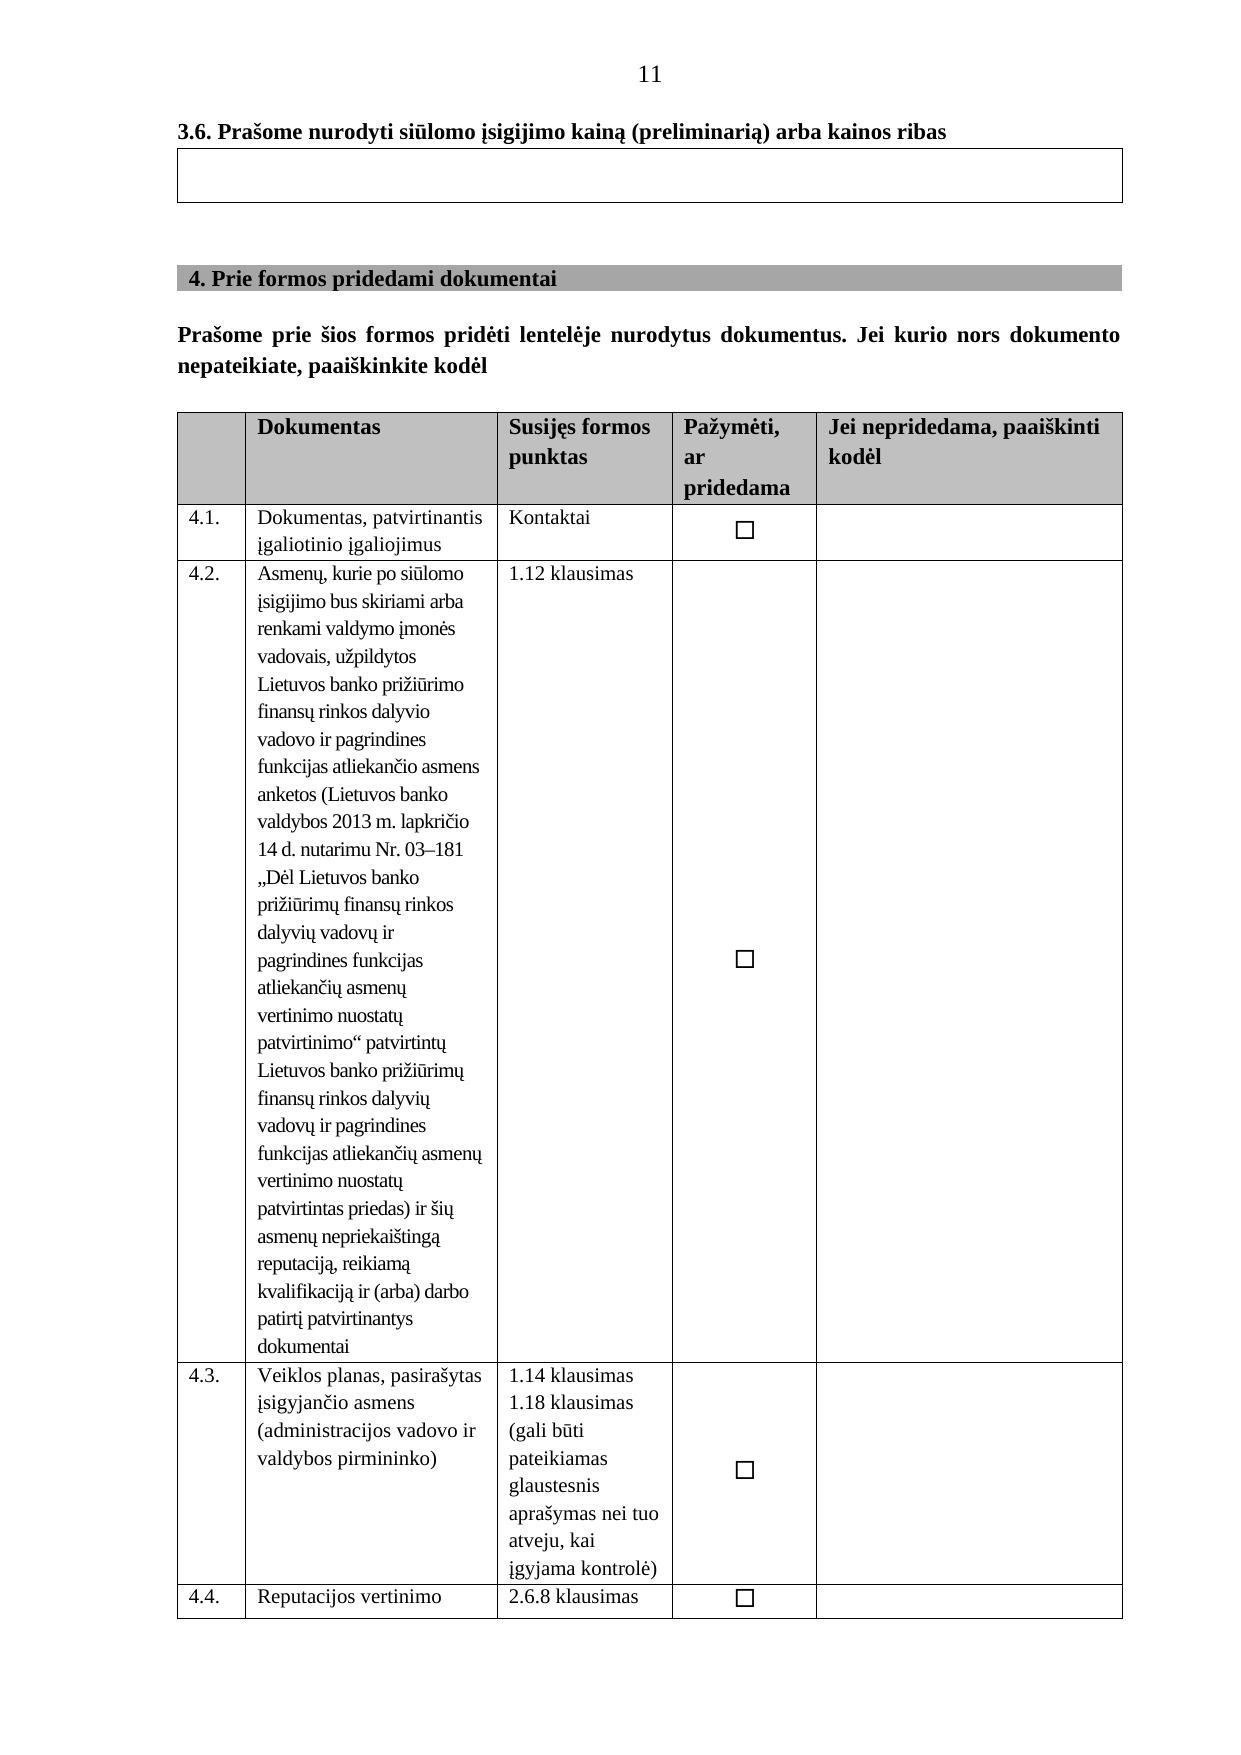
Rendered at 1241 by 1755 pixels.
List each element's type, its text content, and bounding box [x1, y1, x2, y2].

table_cell [817, 1585, 1122, 1617]
table_cell 4.2. [178, 561, 245, 1362]
table_cell 1.14 klausimas 1.18 klausimas (gali būti pateikiamas glaustesnis aprašymas nei tuo atveju, kai įgyjama kontrolė) [498, 1363, 672, 1583]
table_cell [817, 1363, 1122, 1583]
table_cell Reputacijos vertinimo [246, 1585, 497, 1617]
table_cell [] [673, 505, 816, 560]
table_cell Veiklos planas, pasirašytas įsigyjančio asmens (administracijos vadovo ir valdybos pirmininko) [246, 1363, 497, 1583]
table_cell 4.4. [178, 1585, 245, 1617]
table_cell 1.12 klausimas [498, 561, 672, 1362]
table_cell Dokumentas, patvirtinantis įgaliotinio įgaliojimus [246, 505, 497, 560]
table_header Dokumentas [246, 413, 497, 504]
text Prašome prie šios formos pridėti lentelėje nurodytus dokumentus. Jei kurio nors dokumento nepateikiate, paaiškinkite kodėl [177, 321, 1122, 378]
table_cell [817, 505, 1122, 560]
table_header [178, 413, 245, 504]
table_header [178, 149, 1122, 202]
table_cell [] [673, 1363, 816, 1583]
table_header 4. Prie formos pridedami dokumentai [177, 265, 1122, 291]
table_cell [] [673, 561, 816, 1362]
table_cell Asmenų, kurie po siūlomo įsigijimo bus skiriami arba renkami valdymo įmonės vadovais, užpildytos Lietuvos banko prižiūrimo finansų rinkos dalyvio vadovo ir pagrindines funkcijas atliekančio asmens anketos (Lietuvos banko valdybos 2013 m. lapkričio 14 d. nutarimu Nr. 03–181 „Dėl Lietuvos banko prižiūrimų finansų rinkos dalyvių vadovų ir pagrindines funkcijas atliekančių asmenų vertinimo nuostatų patvirtinimo“ patvirtintų Lietuvos banko prižiūrimų finansų rinkos dalyvių vadovų ir pagrindines funkcijas atliekančių asmenų vertinimo nuostatų patvirtintas priedas) ir šių asmenų nepriekaištingą reputaciją, reikiamą kvalifikaciją ir (arba) darbo patirtį patvirtinantys dokumentai [246, 561, 497, 1362]
table_cell [] [673, 1585, 816, 1617]
table_header Susijęs formos punktas [498, 413, 672, 504]
table_cell Kontaktai [498, 505, 672, 560]
text 3.6. Prašome nurodyti siūlomo įsigijimo kainą (preliminarią) arba kainos ribas [177, 118, 1122, 144]
table_cell 4.3. [178, 1363, 245, 1583]
table_cell 4.1. [178, 505, 245, 560]
table_cell [817, 561, 1122, 1362]
table_cell 2.6.8 klausimas [498, 1585, 672, 1617]
table_header Jei nepridedama, paaiškinti kodėl [817, 413, 1122, 504]
table_header Pažymėti, ar pridedama [673, 413, 816, 504]
